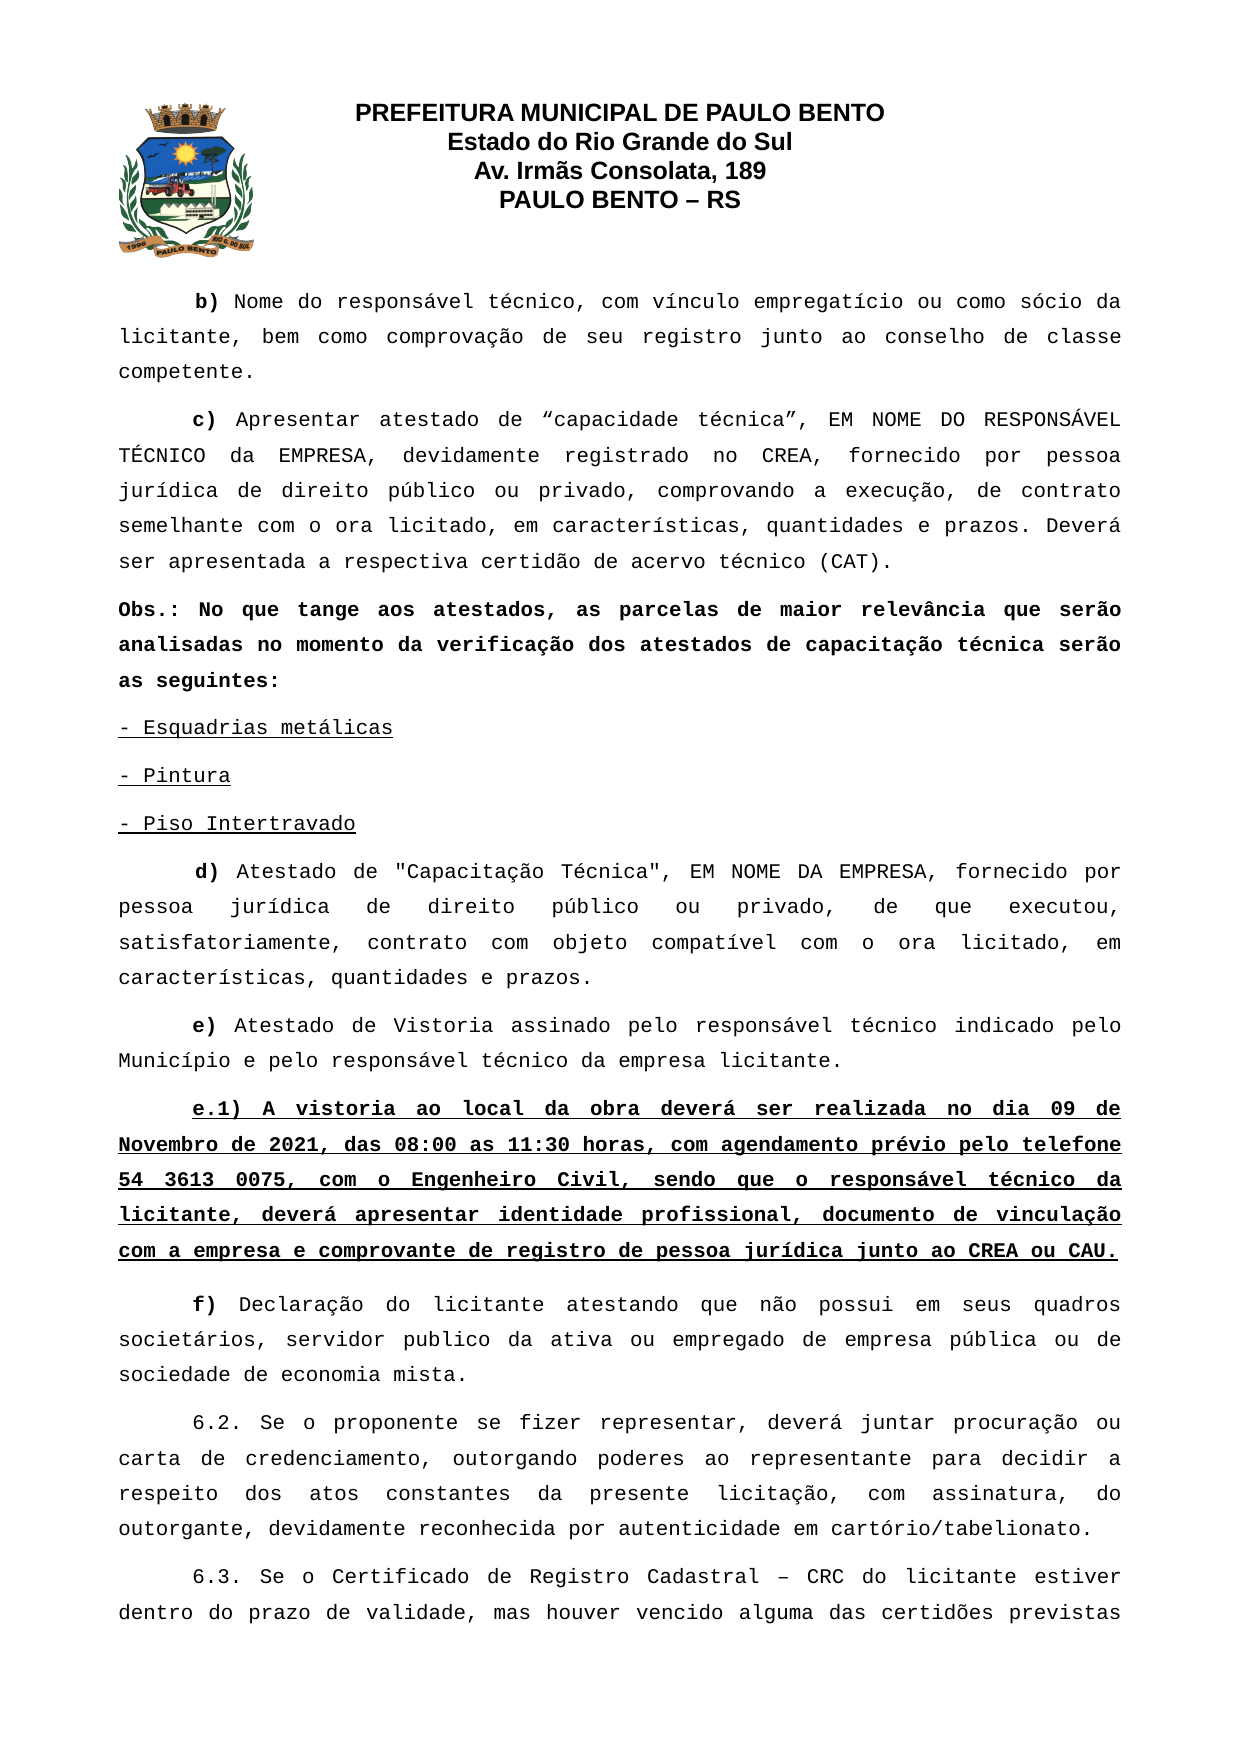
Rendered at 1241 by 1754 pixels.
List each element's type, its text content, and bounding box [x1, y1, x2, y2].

text e) Atestado de Vistoria assinado pelo responsável técnico indicado pelo Município e pelo responsável técnico da empresa licitante. [118, 1015, 1122, 1074]
text 6.2. Se o proponente se fizer representar, deverá juntar procuração ou carta de credenciamento, outorgando poderes ao representante para decidir a respeito dos atos constantes da presente licitação, com assinatura, do outorgante, devidamente reconhecida por autenticidade em cartório/tabelionato. [118, 1412, 1122, 1542]
text com a empresa e comprovante de registro de pessoa jurídica junto ao CREA ou CAU. [118, 1225, 1122, 1263]
text - Piso Intertravado [118, 813, 1122, 837]
text b) Nome do responsável técnico, com vínculo empregatício ou como sócio da licitante, bem como comprovação de seu registro junto ao conselho de classe competente. [118, 291, 1122, 385]
text - Esquadrias metálicas [118, 717, 1122, 741]
text 54 3613 0075, com o Engenheiro Civil, sendo que o responsável técnico da [118, 1154, 1122, 1188]
text 6.3. Se o Certificado de Registro Cadastral – CRC do licitante estiver dentro do prazo de validade, mas houver vencido alguma das certidões previstas [118, 1566, 1122, 1625]
text - Pintura [118, 765, 1122, 789]
text d) Atestado de "Capacitação Técnica", EM NOME DA EMPRESA, fornecido por pessoa jurídica de direito público ou privado, de que executou, satisfatoriamente, contrato com objeto compatível com o ora licitado, em características, quantidades e prazos. [118, 861, 1122, 991]
text licitante, deverá apresentar identidade profissional, documento de vinculação [118, 1190, 1122, 1224]
text c) Apresentar atestado de “capacidade técnica”, EM NOME DO RESPONSÁVEL TÉCNICO da EMPRESA, devidamente registrado no CREA, fornecido por pessoa jurídica de direito público ou privado, comprovando a execução, de contrato semelhante com o ora licitado, em características, quantidades e prazos. Deverá ser apresentada a respectiva certidão de acervo técnico (CAT). [118, 409, 1122, 574]
text f) Declaração do licitante atestando que não possui em seus quadros societários, servidor publico da ativa ou empregado de empresa pública ou de sociedade de economia mista. [118, 1288, 1122, 1388]
text e.1) A vistoria ao local da obra deverá ser realizada no dia 09 de Novembro de 2021, das 08:00 as 11:30 horas, com agendamento prévio pelo telefone [118, 1098, 1122, 1153]
text Obs.: No que tange aos atestados, as parcelas de maior relevância que serão analisadas no momento da verificação dos atestados de capacitação técnica serão as seguintes: [118, 599, 1122, 693]
